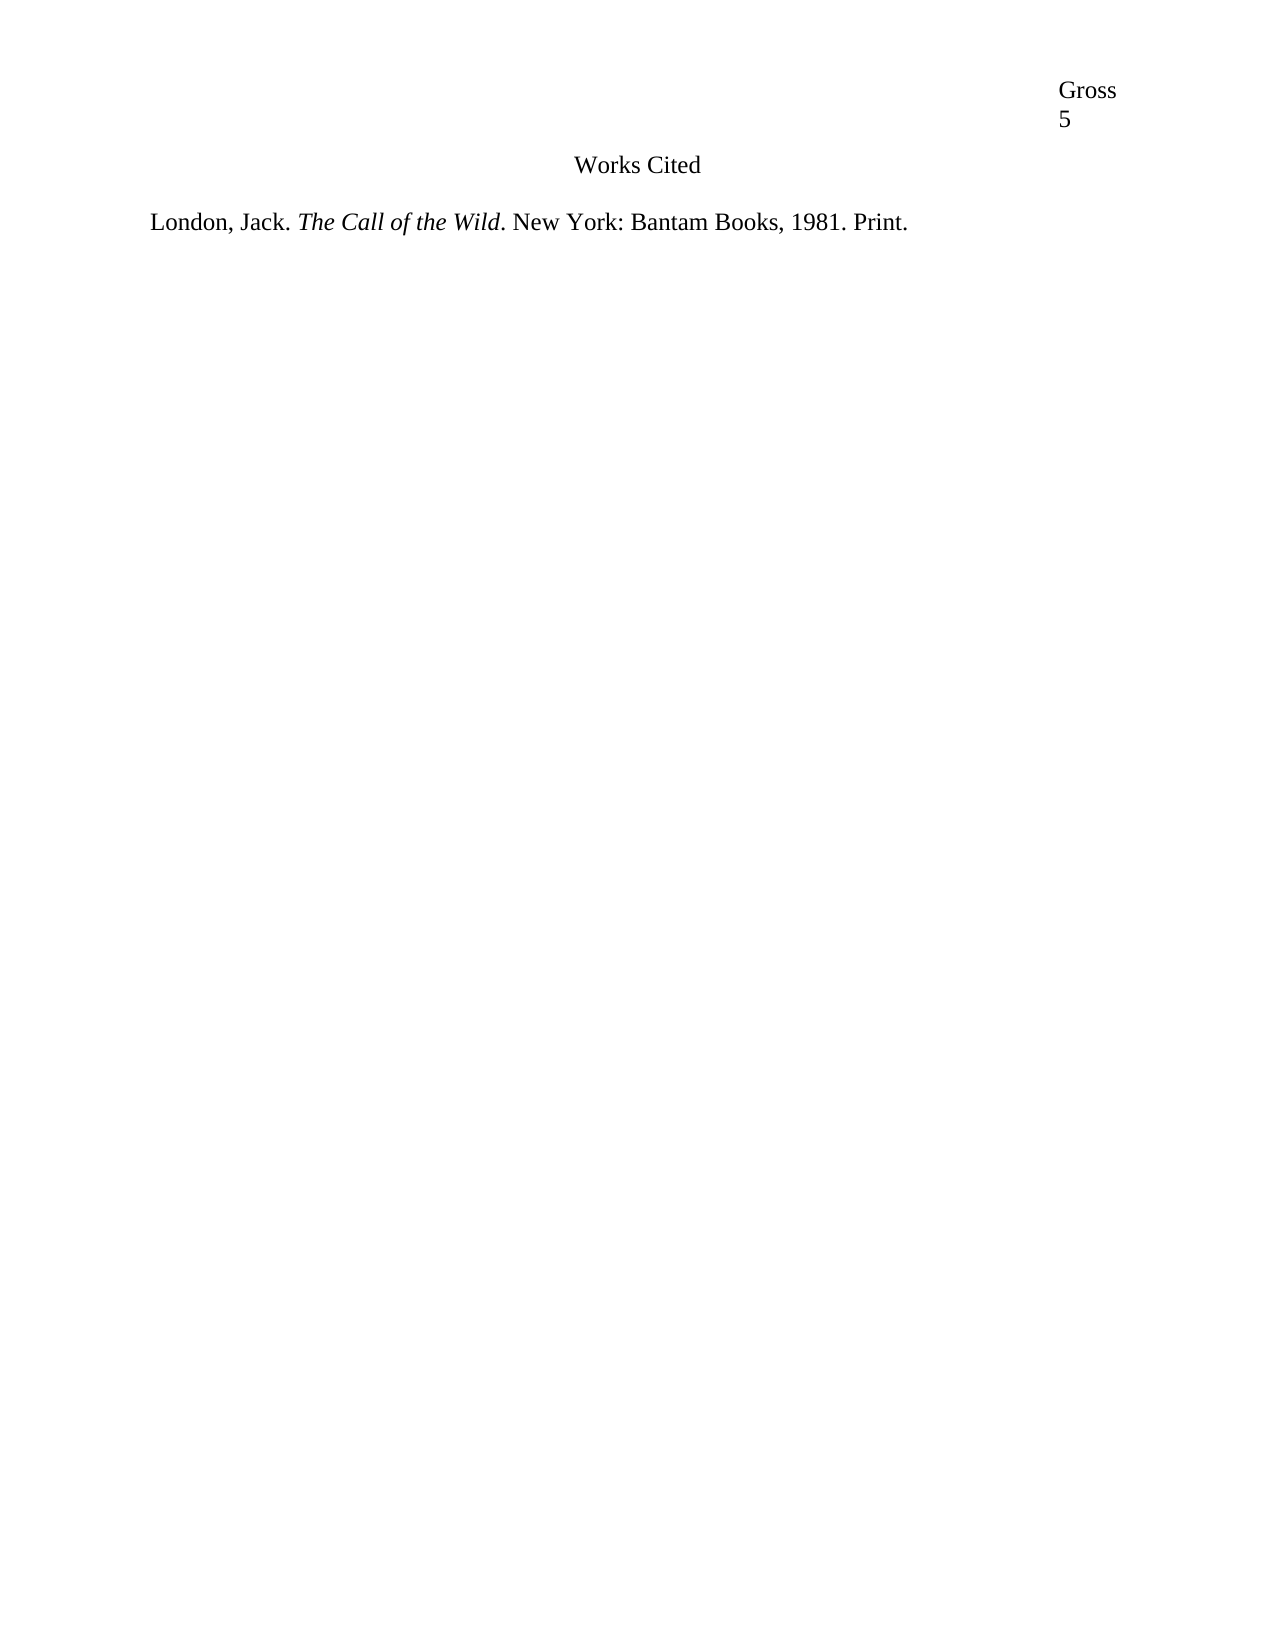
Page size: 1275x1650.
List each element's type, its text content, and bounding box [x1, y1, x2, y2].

text Works Cited [150, 150, 1125, 179]
text London, Jack. The Call of the Wild. New York: Bantam Books, 1981. Print. [150, 207, 1125, 236]
